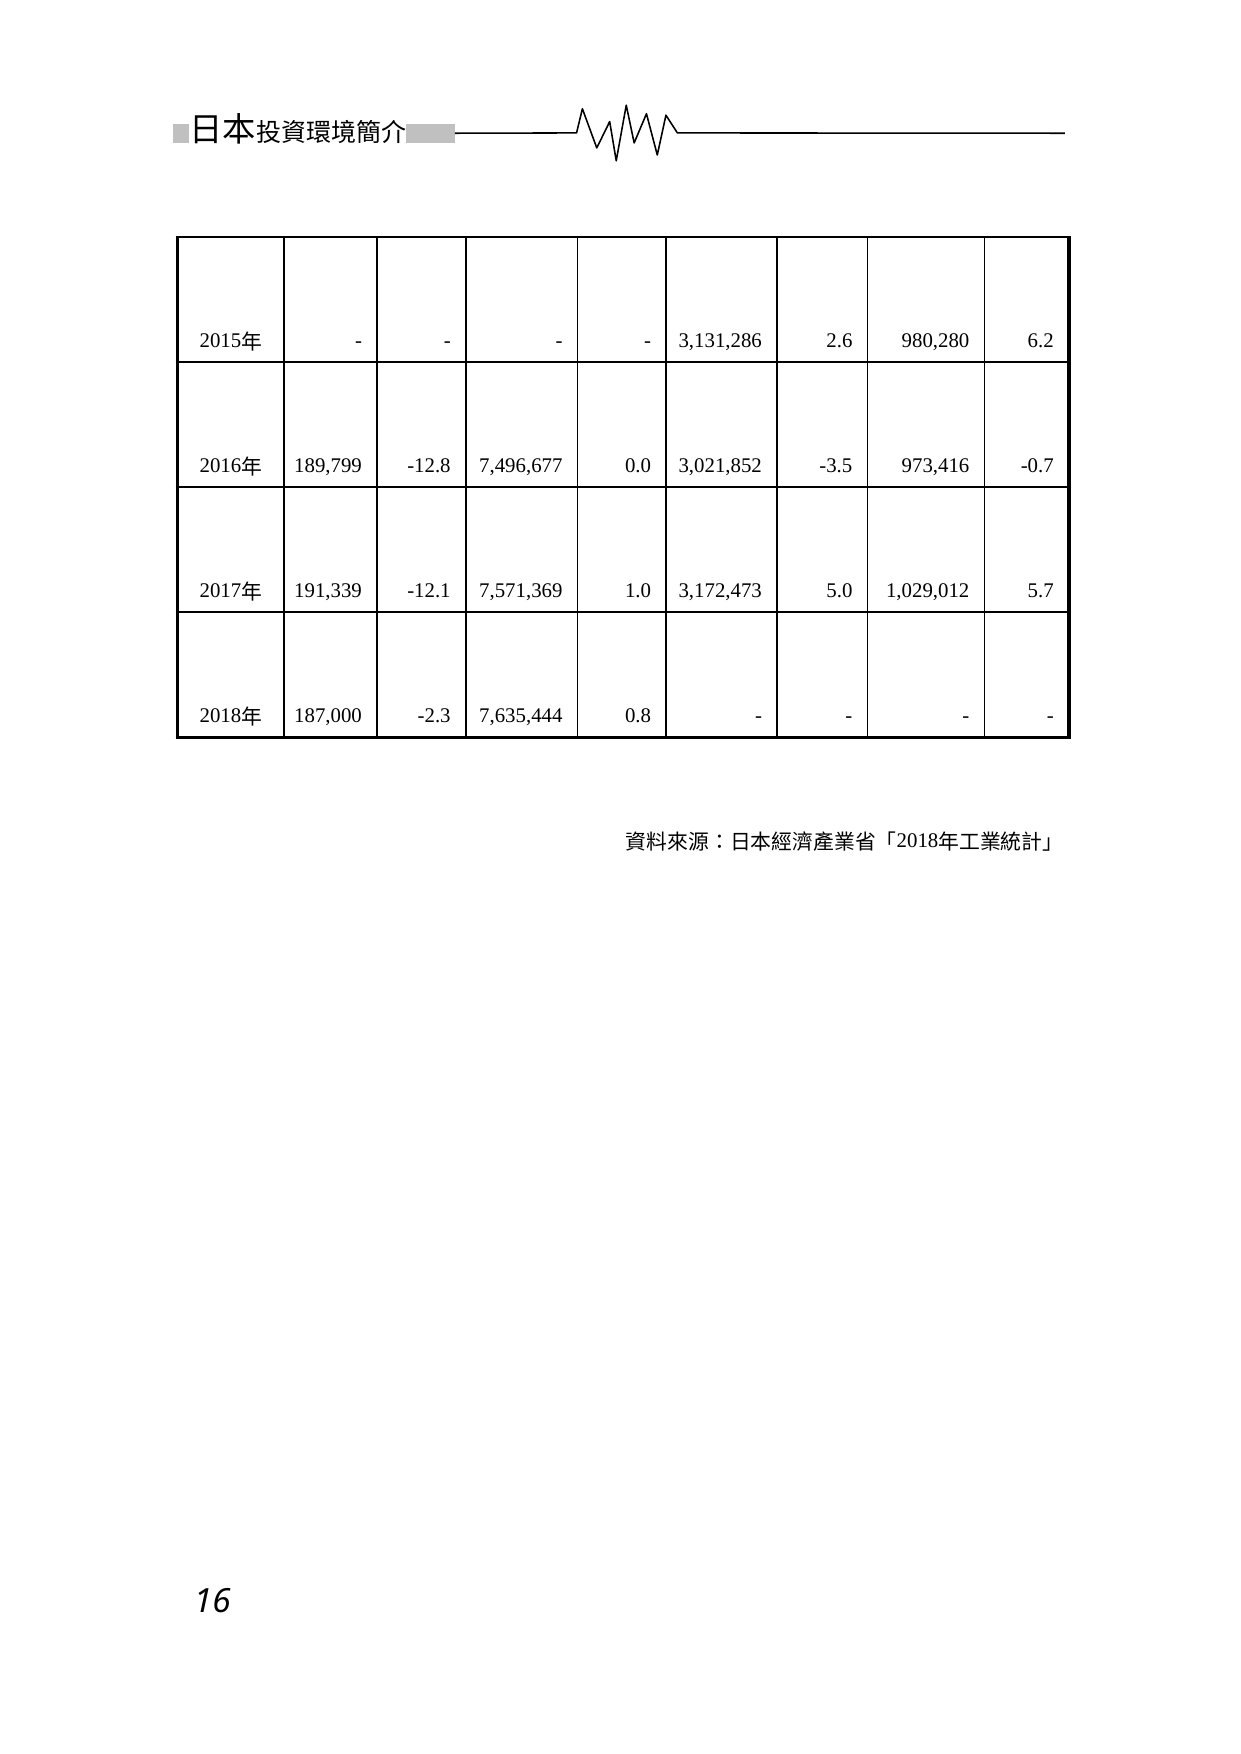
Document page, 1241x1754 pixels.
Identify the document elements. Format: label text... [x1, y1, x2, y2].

table_cell 6.2 [985, 238, 1067, 361]
table_cell -0.7 [985, 363, 1067, 486]
table_cell - [285, 238, 376, 361]
table_cell 2017年 [179, 488, 283, 611]
table_cell 7,571,369 [467, 488, 577, 611]
table_cell 980,280 [868, 238, 984, 361]
table_cell 187,000 [285, 613, 376, 736]
text 資料來源：日本經濟產業省「2018年工業統計」 [177, 799, 1063, 861]
table_cell 1,029,012 [868, 488, 984, 611]
table_cell -3.5 [778, 363, 867, 486]
table_cell 3,172,473 [667, 488, 776, 611]
table_cell 189,799 [285, 363, 376, 486]
table_cell 5.0 [778, 488, 867, 611]
table_cell 0.0 [578, 363, 665, 486]
table_cell - [778, 613, 867, 736]
table_cell 7,496,677 [467, 363, 577, 486]
table_cell 3,021,852 [667, 363, 776, 486]
table_cell - [985, 613, 1067, 736]
table_cell - [667, 613, 776, 736]
table_cell - [578, 238, 665, 361]
table_cell 2.6 [778, 238, 867, 361]
table_cell - [378, 238, 465, 361]
table_cell 1.0 [578, 488, 665, 611]
table_cell -12.1 [378, 488, 465, 611]
table_cell 7,635,444 [467, 613, 577, 736]
table_cell 5.7 [985, 488, 1067, 611]
table_cell 2018年 [179, 613, 283, 736]
table_cell 973,416 [868, 363, 984, 486]
table_cell 0.8 [578, 613, 665, 736]
table_cell -2.3 [378, 613, 465, 736]
table_cell 2016年 [179, 363, 283, 486]
table_cell - [467, 238, 577, 361]
table_cell 191,339 [285, 488, 376, 611]
table_cell -12.8 [378, 363, 465, 486]
table_cell - [868, 613, 984, 736]
table_cell 2015年 [179, 238, 283, 361]
table_cell 3,131,286 [667, 238, 776, 361]
